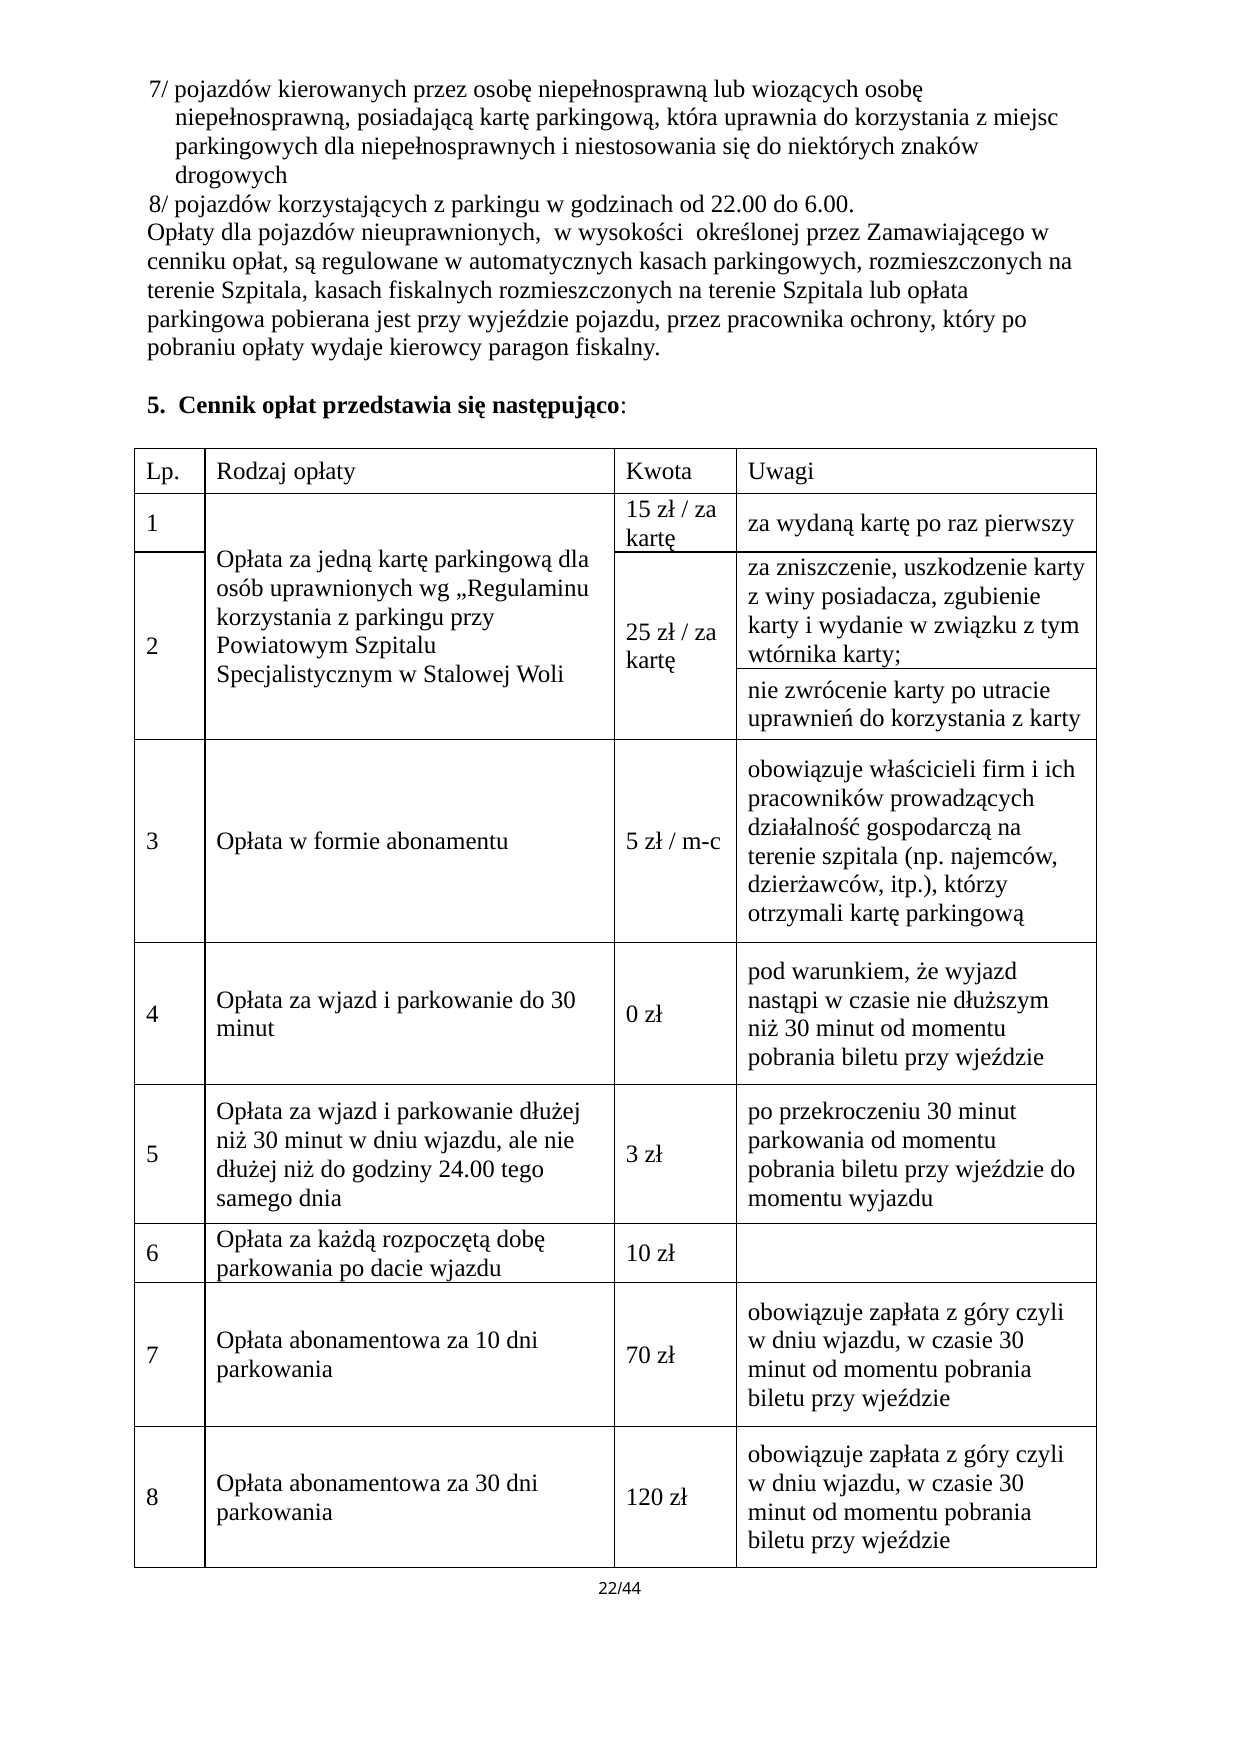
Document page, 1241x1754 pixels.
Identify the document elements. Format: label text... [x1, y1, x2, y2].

table_cell 120 zł [615, 1427, 736, 1567]
table_cell Opłata w formie abonamentu [206, 740, 614, 942]
table_cell po przekroczeniu 30 minut parkowania od momentu pobrania biletu przy wjeździe do momentu wyjazdu [737, 1085, 1096, 1223]
table_cell obowiązuje zapłata z góry czyli w dniu wjazdu, w czasie 30 minut od momentu pobrania biletu przy wjeździe [737, 1427, 1096, 1567]
text 8/ pojazdów korzystających z parkingu w godzinach od 22.00 do 6.00. [148, 189, 1092, 217]
text 7/ pojazdów kierowanych przez osobę niepełnosprawną lub wiozących osobę niepełnosprawną, posiadającą kartę parkingową, która uprawnia do korzystania z miejsc parkingowych dla niepełnosprawnych i niestosowania się do niektórych znaków drogowych [148, 74, 1092, 189]
table_cell Opłata za każdą rozpoczętą dobę parkowania po dacie wjazdu [206, 1224, 614, 1282]
table_cell 10 zł [615, 1224, 736, 1282]
table_cell [737, 1224, 1096, 1282]
table_cell 8 [135, 1427, 204, 1567]
table_cell za wydaną kartę po raz pierwszy [737, 494, 1096, 551]
table_header Lp. [135, 449, 204, 493]
table_cell obowiązuje zapłata z góry czyli w dniu wjazdu, w czasie 30 minut od momentu pobrania biletu przy wjeździe [737, 1283, 1096, 1426]
table_cell 3 zł [615, 1085, 736, 1223]
table_header Uwagi [737, 449, 1096, 493]
table_cell nie zwrócenie karty po utracie uprawnień do korzystania z karty [737, 669, 1096, 738]
table_cell 6 [135, 1224, 204, 1282]
table_cell 3 [135, 740, 204, 942]
table_cell Opłata za wjazd i parkowanie do 30 minut [206, 943, 614, 1084]
table_cell za zniszczenie, uszkodzenie karty z winy posiadacza, zgubienie karty i wydanie w związku z tym wtórnika karty; [737, 553, 1096, 667]
table_header Rodzaj opłaty [206, 449, 614, 493]
table_cell 5 zł / m-c [615, 740, 736, 942]
table_cell 4 [135, 943, 204, 1084]
table_header Kwota [615, 449, 736, 493]
table_cell Opłata abonamentowa za 30 dni parkowania [206, 1427, 614, 1567]
table_cell 25 zł / za kartę [615, 553, 736, 738]
table_cell 7 [135, 1283, 204, 1426]
table_cell 70 zł [615, 1283, 736, 1426]
table_cell 2 [135, 553, 204, 738]
table_cell obowiązuje właścicieli firm i ich pracowników prowadzących działalność gospodarczą na terenie szpitala (np. najemców, dzierżawców, itp.), którzy otrzymali kartę parkingową [737, 740, 1096, 942]
table_cell Opłata za jedną kartę parkingową dla osób uprawnionych wg „Regulaminu korzystania z parkingu przy Powiatowym Szpitalu Specjalistycznym w Stalowej Woli [206, 494, 614, 738]
table_cell 1 [135, 494, 204, 551]
table_cell Opłata za wjazd i parkowanie dłużej niż 30 minut w dniu wjazdu, ale nie dłużej niż do godziny 24.00 tego samego dnia [206, 1085, 614, 1223]
text Opłaty dla pojazdów nieuprawnionych, w wysokości określonej przez Zamawiającego w cenniku opłat, są regulowane w automatycznych kasach parkingowych, rozmieszczonych na terenie Szpitala, kasach fiskalnych rozmieszczonych na terenie Szpitala lub opłata parkingowa pobierana jest przy wyjeździe pojazdu, przez pracownika ochrony, który po pobraniu opłaty wydaje kierowcy paragon fiskalny. [147, 217, 1092, 361]
table_cell pod warunkiem, że wyjazd nastąpi w czasie nie dłuższym niż 30 minut od momentu pobrania biletu przy wjeździe [737, 943, 1096, 1084]
table_cell 5 [135, 1085, 204, 1223]
table_cell 15 zł / za kartę [615, 494, 736, 551]
table_cell Opłata abonamentowa za 10 dni parkowania [206, 1283, 614, 1426]
text 5. Cennik opłat przedstawia się następująco: [147, 390, 1092, 419]
table_cell 0 zł [615, 943, 736, 1084]
